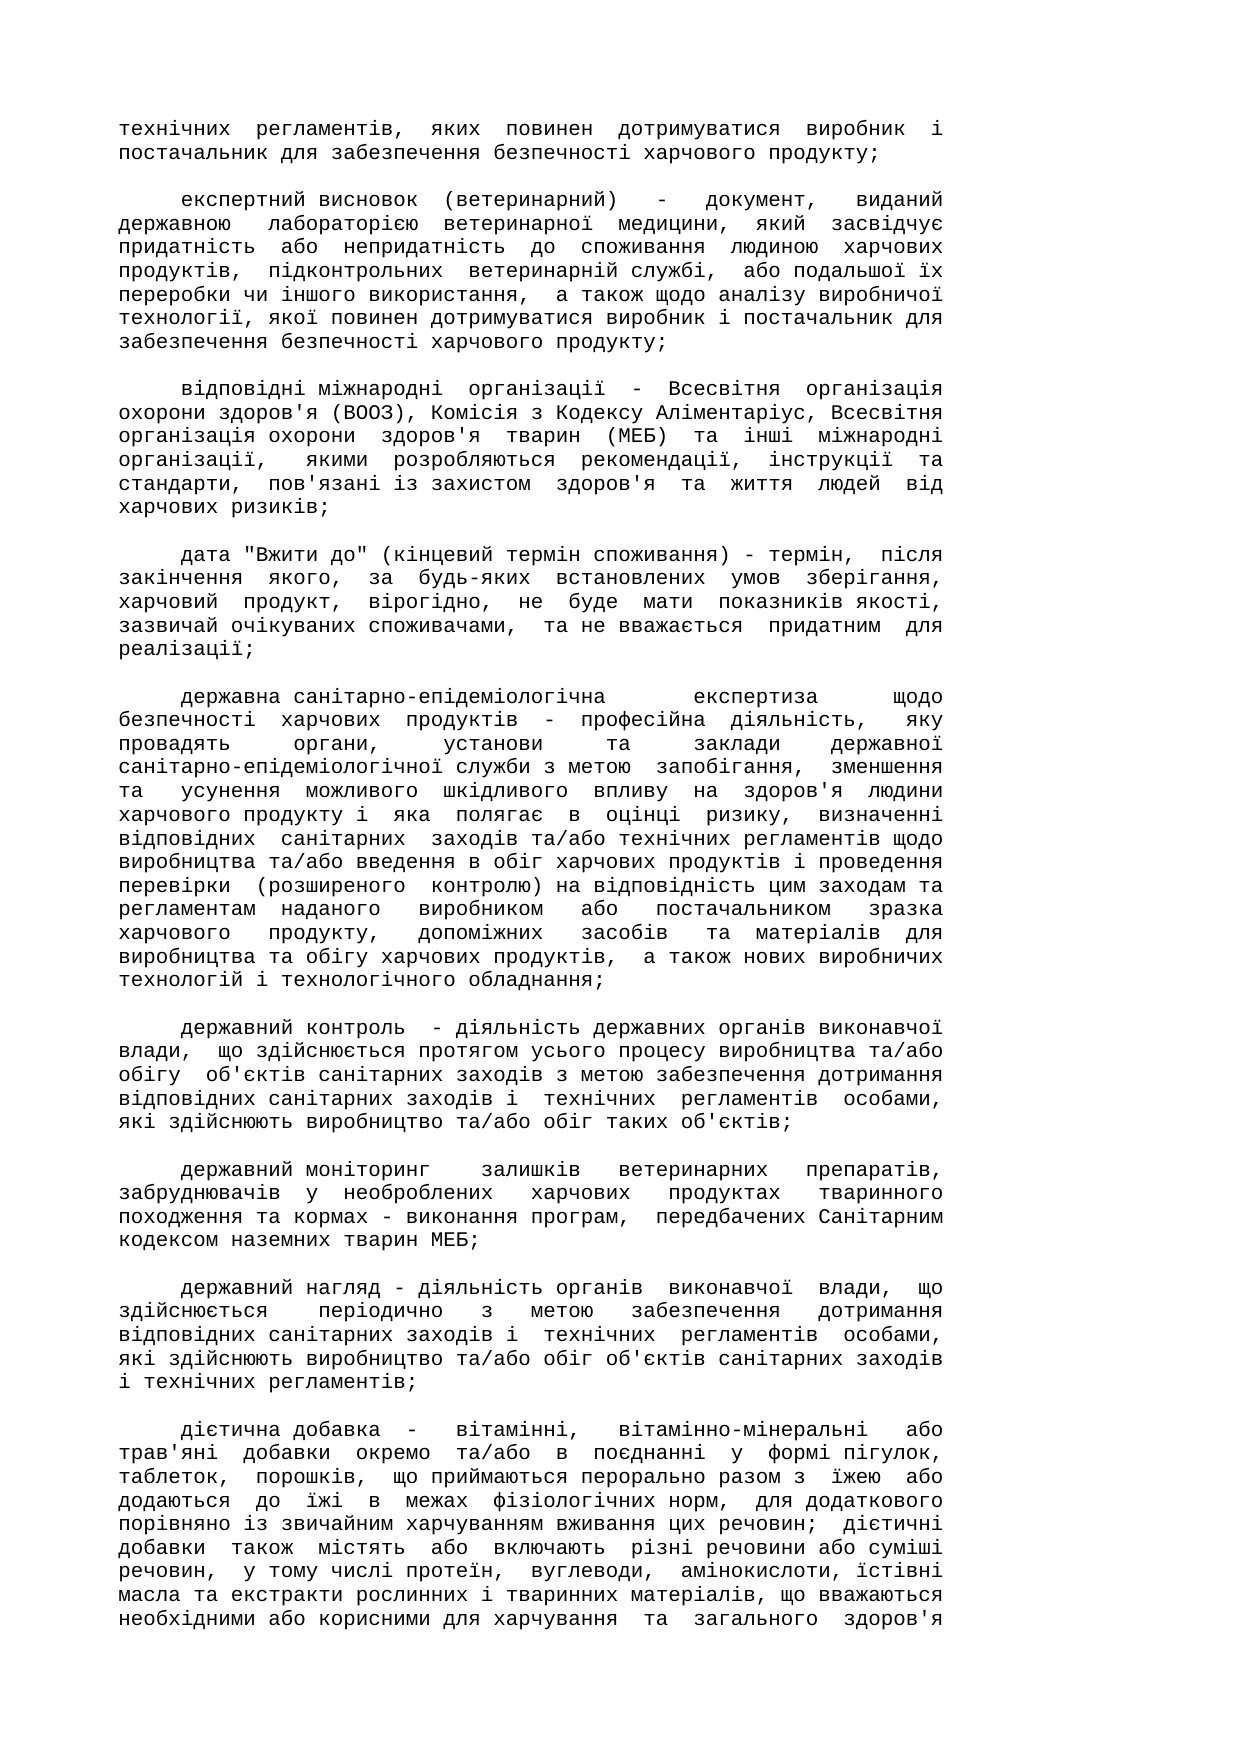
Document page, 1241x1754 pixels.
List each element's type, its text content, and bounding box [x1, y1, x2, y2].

text харчовий продукт, вірогідно, не буде мати показників якості, [118, 591, 1122, 615]
text організація охорони здоров'я тварин (МЕБ) та інші міжнародні [118, 426, 1122, 449]
text масла та екстракти рослинних і тваринних матеріалів, що вважаються [118, 1584, 1122, 1608]
text додаються до їжі в межах фізіологічних норм, для додаткового [118, 1489, 1122, 1513]
text технології, якої повинен дотримуватися виробник і постачальник для [118, 307, 1122, 331]
text експертний висновок (ветеринарний) - документ, виданий [118, 189, 1122, 213]
text речовин, у тому числі протеїн, вуглеводи, амінокислоти, їстівні [118, 1561, 1122, 1584]
text організації, якими розробляються рекомендації, інструкції та [118, 449, 1122, 473]
text регламентам наданого виробником або постачальником зразка [118, 898, 1122, 922]
text придатність або непридатність до споживання людиною харчових [118, 236, 1122, 260]
text провадять органи, установи та заклади державної [118, 733, 1122, 757]
text виробництва та/або введення в обіг харчових продуктів і проведення [118, 851, 1122, 875]
text обігу об'єктів санітарних заходів з метою забезпечення дотримання [118, 1064, 1122, 1088]
text дієтична добавка - вітамінні, вітамінно-мінеральні або [118, 1419, 1122, 1442]
text технічних регламентів, яких повинен дотримуватися виробник і [118, 118, 1122, 142]
text необхідними або корисними для харчування та загального здоров'я [118, 1608, 1122, 1631]
text безпечності харчових продуктів - професійна діяльність, яку [118, 709, 1122, 733]
text державний моніторинг залишків ветеринарних препаратів, [118, 1158, 1122, 1182]
text виробництва та обігу харчових продуктів, а також нових виробничих [118, 946, 1122, 969]
text продуктів, підконтрольних ветеринарній службі, або подальшої їх [118, 260, 1122, 284]
text державна санітарно-епідеміологічна експертиза щодо [118, 686, 1122, 709]
text державною лабораторією ветеринарної медицини, який засвідчує [118, 213, 1122, 236]
text походження та кормах - виконання програм, передбачених Санітарним [118, 1206, 1122, 1229]
text державний нагляд - діяльність органів виконавчої влади, що [118, 1277, 1122, 1300]
text охорони здоров'я (ВООЗ), Комісія з Кодексу Аліментаріус, Всесвітня [118, 402, 1122, 426]
text які здійснюють виробництво та/або обіг таких об'єктів; [118, 1111, 1122, 1135]
text зазвичай очікуваних споживачами, та не вважається придатним для [118, 615, 1122, 638]
text стандарти, пов'язані із захистом здоров'я та життя людей від [118, 473, 1122, 496]
text технологій і технологічного обладнання; [118, 969, 1122, 993]
text влади, що здійснюється протягом усього процесу виробництва та/або [118, 1040, 1122, 1064]
text харчових ризиків; [118, 496, 1122, 520]
text санітарно-епідеміологічної служби з метою запобігання, зменшення [118, 757, 1122, 780]
text та усунення можливого шкідливого впливу на здоров'я людини [118, 780, 1122, 804]
text відповідних санітарних заходів та/або технічних регламентів щодо [118, 827, 1122, 851]
text і технічних регламентів; [118, 1371, 1122, 1395]
text реалізації; [118, 638, 1122, 662]
text переробки чи іншого використання, а також щодо аналізу виробничої [118, 284, 1122, 307]
text кодексом наземних тварин МЕБ; [118, 1229, 1122, 1253]
text трав'яні добавки окремо та/або в поєднанні у формі пігулок, [118, 1442, 1122, 1466]
text відповідних санітарних заходів і технічних регламентів особами, [118, 1324, 1122, 1348]
text відповідні міжнародні організації - Всесвітня організація [118, 378, 1122, 402]
text які здійснюють виробництво та/або обіг об'єктів санітарних заходів [118, 1348, 1122, 1371]
text харчового продукту, допоміжних засобів та матеріалів для [118, 922, 1122, 946]
text таблеток, порошків, що приймаються перорально разом з їжею або [118, 1466, 1122, 1489]
text постачальник для забезпечення безпечності харчового продукту; [118, 142, 1122, 165]
text дата "Вжити до" (кінцевий термін споживання) - термін, після [118, 544, 1122, 567]
text перевірки (розширеного контролю) на відповідність цим заходам та [118, 875, 1122, 898]
text закінчення якого, за будь-яких встановлених умов зберігання, [118, 567, 1122, 591]
text відповідних санітарних заходів і технічних регламентів особами, [118, 1088, 1122, 1111]
text забезпечення безпечності харчового продукту; [118, 331, 1122, 354]
text забруднювачів у необроблених харчових продуктах тваринного [118, 1182, 1122, 1206]
text здійснюється періодично з метою забезпечення дотримання [118, 1300, 1122, 1324]
text порівняно із звичайним харчуванням вживання цих речовин; дієтичні [118, 1513, 1122, 1537]
text харчового продукту і яка полягає в оцінці ризику, визначенні [118, 804, 1122, 827]
text добавки також містять або включають різні речовини або суміші [118, 1537, 1122, 1561]
text державний контроль - діяльність державних органів виконавчої [118, 1017, 1122, 1040]
